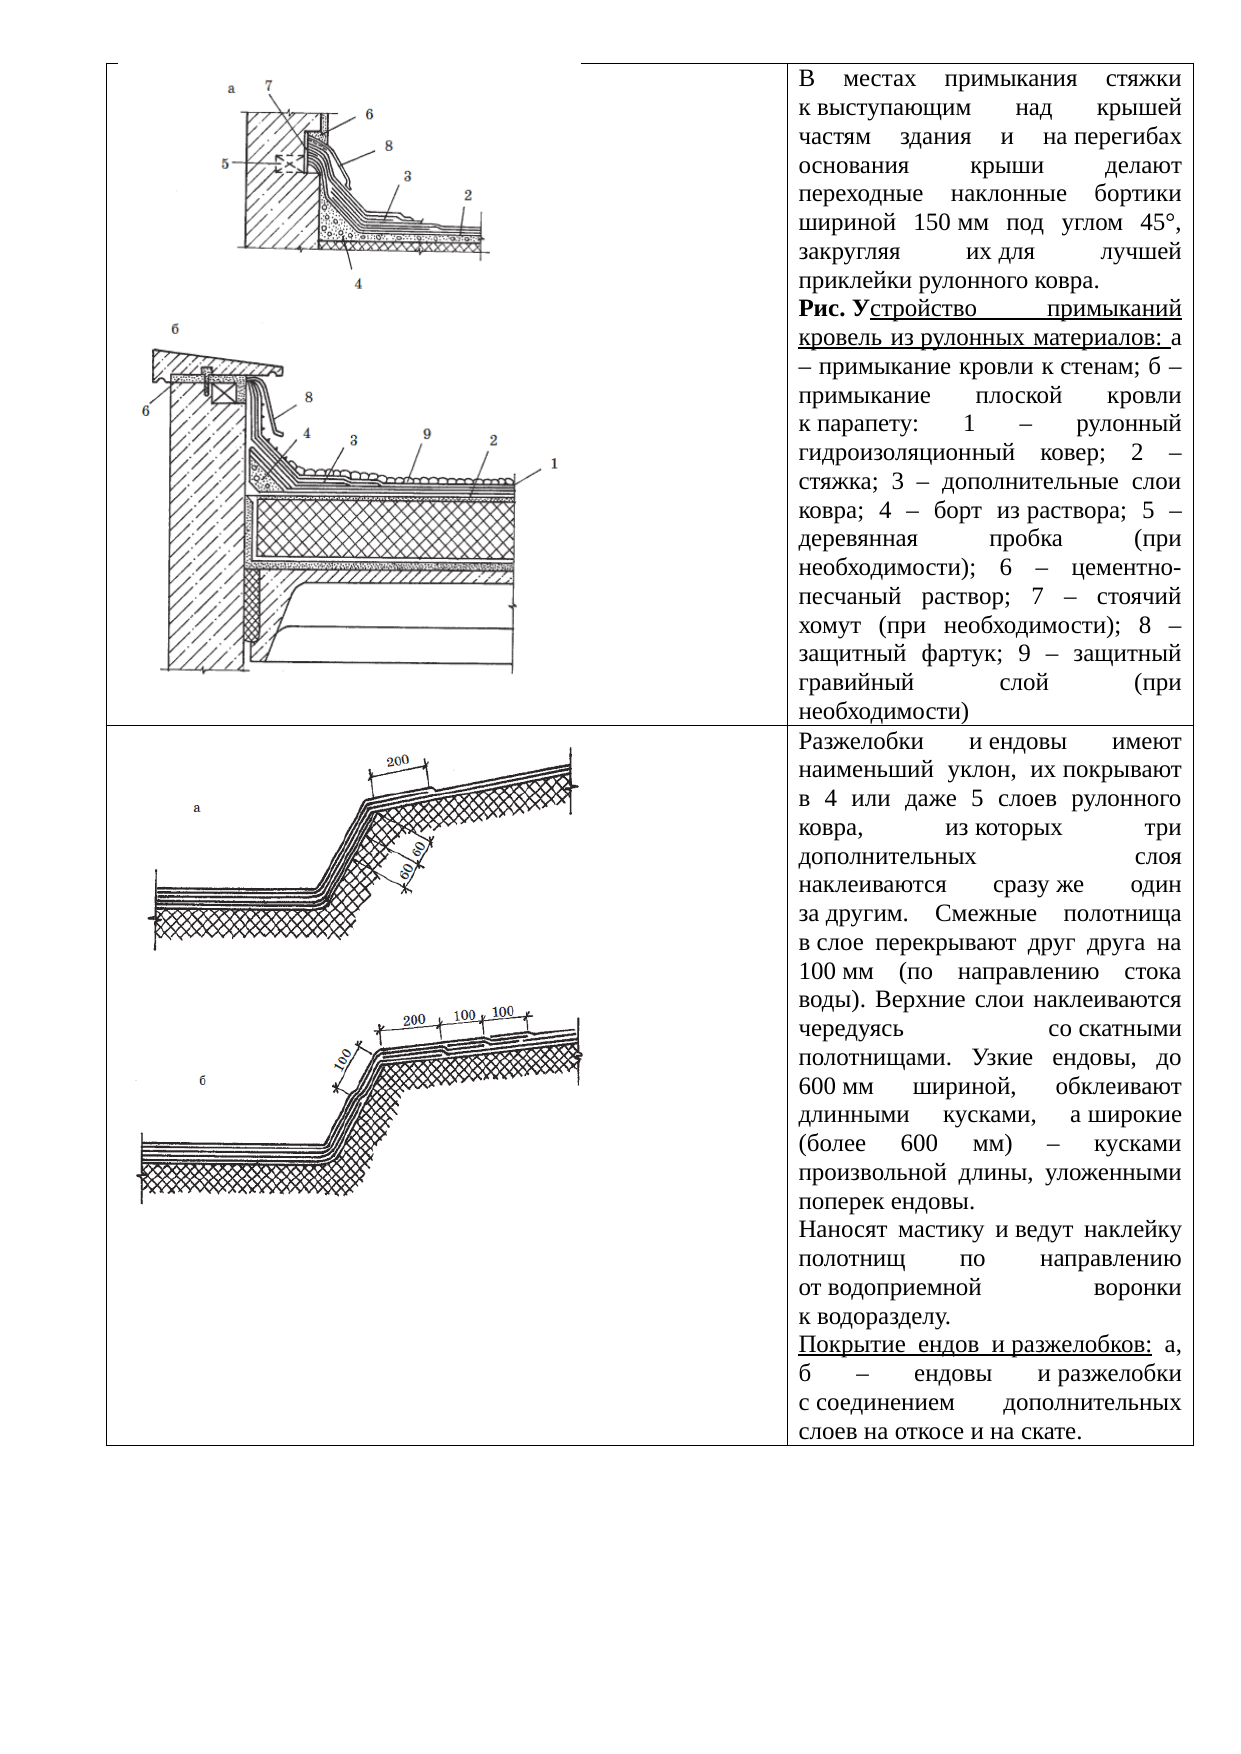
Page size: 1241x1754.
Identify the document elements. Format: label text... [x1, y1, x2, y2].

table_cell [107, 726, 787, 1444]
picture [134, 735, 583, 1208]
table_cell [107, 64, 787, 725]
table_cell Разжелобки и ендовы имеют наименьший уклон, их покрывают в 4 или даже 5 слоев рулонного ковра, из которых три дополнительных слоя наклеиваются сразу же один за другим. Смежные полотнища в слое перекрывают друг друга на 100 мм (по направлению стока воды). Верхние слои наклеиваются чередуясь со скатными полотнищами. Узкие ендовы, до 600 мм шириной, обклеивают длинными кусками, а широкие (более 600 мм) – кусками произвольной длины, уложенными поперек ендовы. Наносят мастику и ведут наклейку полотнищ по направлению от водоприемной воронки к водоразделу. Покрытие ендов и разжелобков: а, б – ендовы и разжелобки с соединением дополнительных слоев на откосе и на скате. [788, 726, 1193, 1444]
picture [134, 72, 565, 680]
table_cell В местах примыкания стяжки к выступающим над крышей частям здания и на перегибах основания крыши делают переходные наклонные бортики шириной 150 мм под углом 45°, закругляя их для лучшей приклейки рулонного ковра. Рис. Устройство примыканий кровель из рулонных материалов: а – примыкание кровли к стенам; б – примыкание плоской кровли к парапету: 1 – рулонный гидроизоляционный ковер; 2 – стяжка; 3 – дополнительные слои ковра; 4 – борт из раствора; 5 – деревянная пробка (при необходимости); 6 – цементно-песчаный раствор; 7 – стоячий хомут (при необходимости); 8 – защитный фартук; 9 – защитный гравийный слой (при необходимости) [788, 64, 1193, 725]
